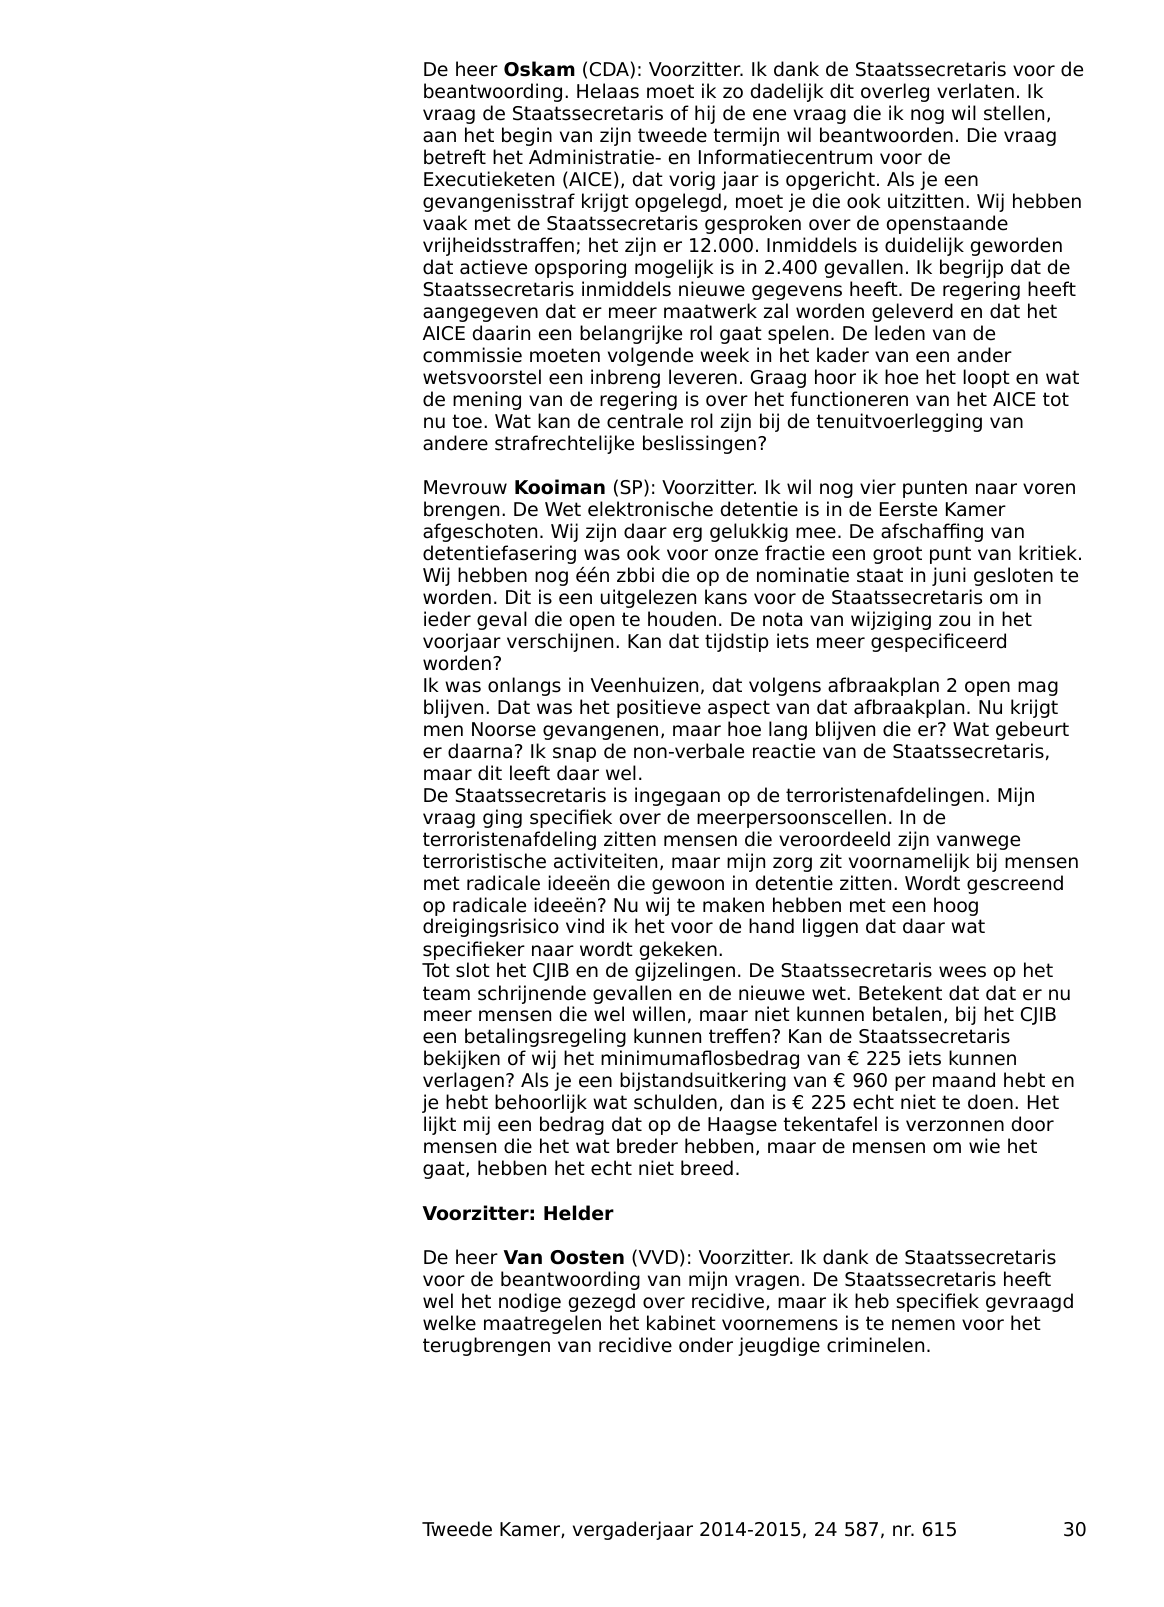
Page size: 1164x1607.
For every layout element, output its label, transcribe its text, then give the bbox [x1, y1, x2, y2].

subtitle Voorzitter: Helder [422, 1202, 1087, 1224]
text De heer Oskam (CDA): Voorzitter. Ik dank de Staatssecretaris voor de beantwoording. Helaas moet ik zo dadelijk dit overleg verlaten. Ik vraag de Staatssecretaris of hij de ene vraag die ik nog wil stellen, aan het begin van zijn tweede termijn wil beantwoorden. Die vraag betreft het Administratie- en Informatiecentrum voor de Executieketen (AICE), dat vorig jaar is opgericht. Als je een gevangenisstraf krijgt opgelegd, moet je die ook uitzitten. Wij hebben vaak met de Staatssecretaris gesproken over de openstaande vrijheidsstraffen; het zijn er 12.000. Inmiddels is duidelijk geworden dat actieve opsporing mogelijk is in 2.400 gevallen. Ik begrijp dat de Staatssecretaris inmiddels nieuwe gegevens heeft. De regering heeft aangegeven dat er meer maatwerk zal worden geleverd en dat het AICE daarin een belangrijke rol gaat spelen. De leden van de commissie moeten volgende week in het kader van een ander wetsvoorstel een inbreng leveren. Graag hoor ik hoe het loopt en wat de mening van de regering is over het functioneren van het AICE tot nu toe. Wat kan de centrale rol zijn bij de tenuitvoerlegging van andere strafrechtelijke beslissingen? [422, 59, 1087, 455]
text Mevrouw Kooiman (SP): Voorzitter. Ik wil nog vier punten naar voren brengen. De Wet elektronische detentie is in de Eerste Kamer afgeschoten. Wij zijn daar erg gelukkig mee. De afschaffing van detentiefasering was ook voor onze fractie een groot punt van kritiek. Wij hebben nog één zbbi die op de nominatie staat in juni gesloten te worden. Dit is een uitgelezen kans voor de Staatssecretaris om in ieder geval die open te houden. De nota van wijziging zou in het voorjaar verschijnen. Kan dat tijdstip iets meer gespecificeerd worden? [422, 477, 1087, 675]
text De heer Van Oosten (VVD): Voorzitter. Ik dank de Staatssecretaris voor de beantwoording van mijn vragen. De Staatssecretaris heeft wel het nodige gezegd over recidive, maar ik heb specifiek gevraagd welke maatregelen het kabinet voornemens is te nemen voor het terugbrengen van recidive onder jeugdige criminelen. [422, 1247, 1087, 1356]
text Ik was onlangs in Veenhuizen, dat volgens afbraakplan 2 open mag blijven. Dat was het positieve aspect van dat afbraakplan. Nu krijgt men Noorse gevangenen, maar hoe lang blijven die er? Wat gebeurt er daarna? Ik snap de non-verbale reactie van de Staatssecretaris, maar dit leeft daar wel. [422, 675, 1087, 784]
text De Staatssecretaris is ingegaan op de terroristenafdelingen. Mijn vraag ging specifiek over de meerpersoonscellen. In de terroristenafdeling zitten mensen die veroordeeld zijn vanwege terroristische activiteiten, maar mijn zorg zit voornamelijk bij mensen met radicale ideeën die gewoon in detentie zitten. Wordt gescreend op radicale ideeën? Nu wij te maken hebben met een hoog dreigingsrisico vind ik het voor de hand liggen dat daar wat specifieker naar wordt gekeken. [422, 784, 1087, 960]
text Tot slot het CJIB en de gijzelingen. De Staatssecretaris wees op het team schrijnende gevallen en de nieuwe wet. Betekent dat dat er nu meer mensen die wel willen, maar niet kunnen betalen, bij het CJIB een betalingsregeling kunnen treffen? Kan de Staatssecretaris bekijken of wij het minimumaflosbedrag van € 225 iets kunnen verlagen? Als je een bijstandsuitkering van € 960 per maand hebt en je hebt behoorlijk wat schulden, dan is € 225 echt niet te doen. Het lijkt mij een bedrag dat op de Haagse tekentafel is verzonnen door mensen die het wat breder hebben, maar de mensen om wie het gaat, hebben het echt niet breed. [422, 960, 1087, 1180]
